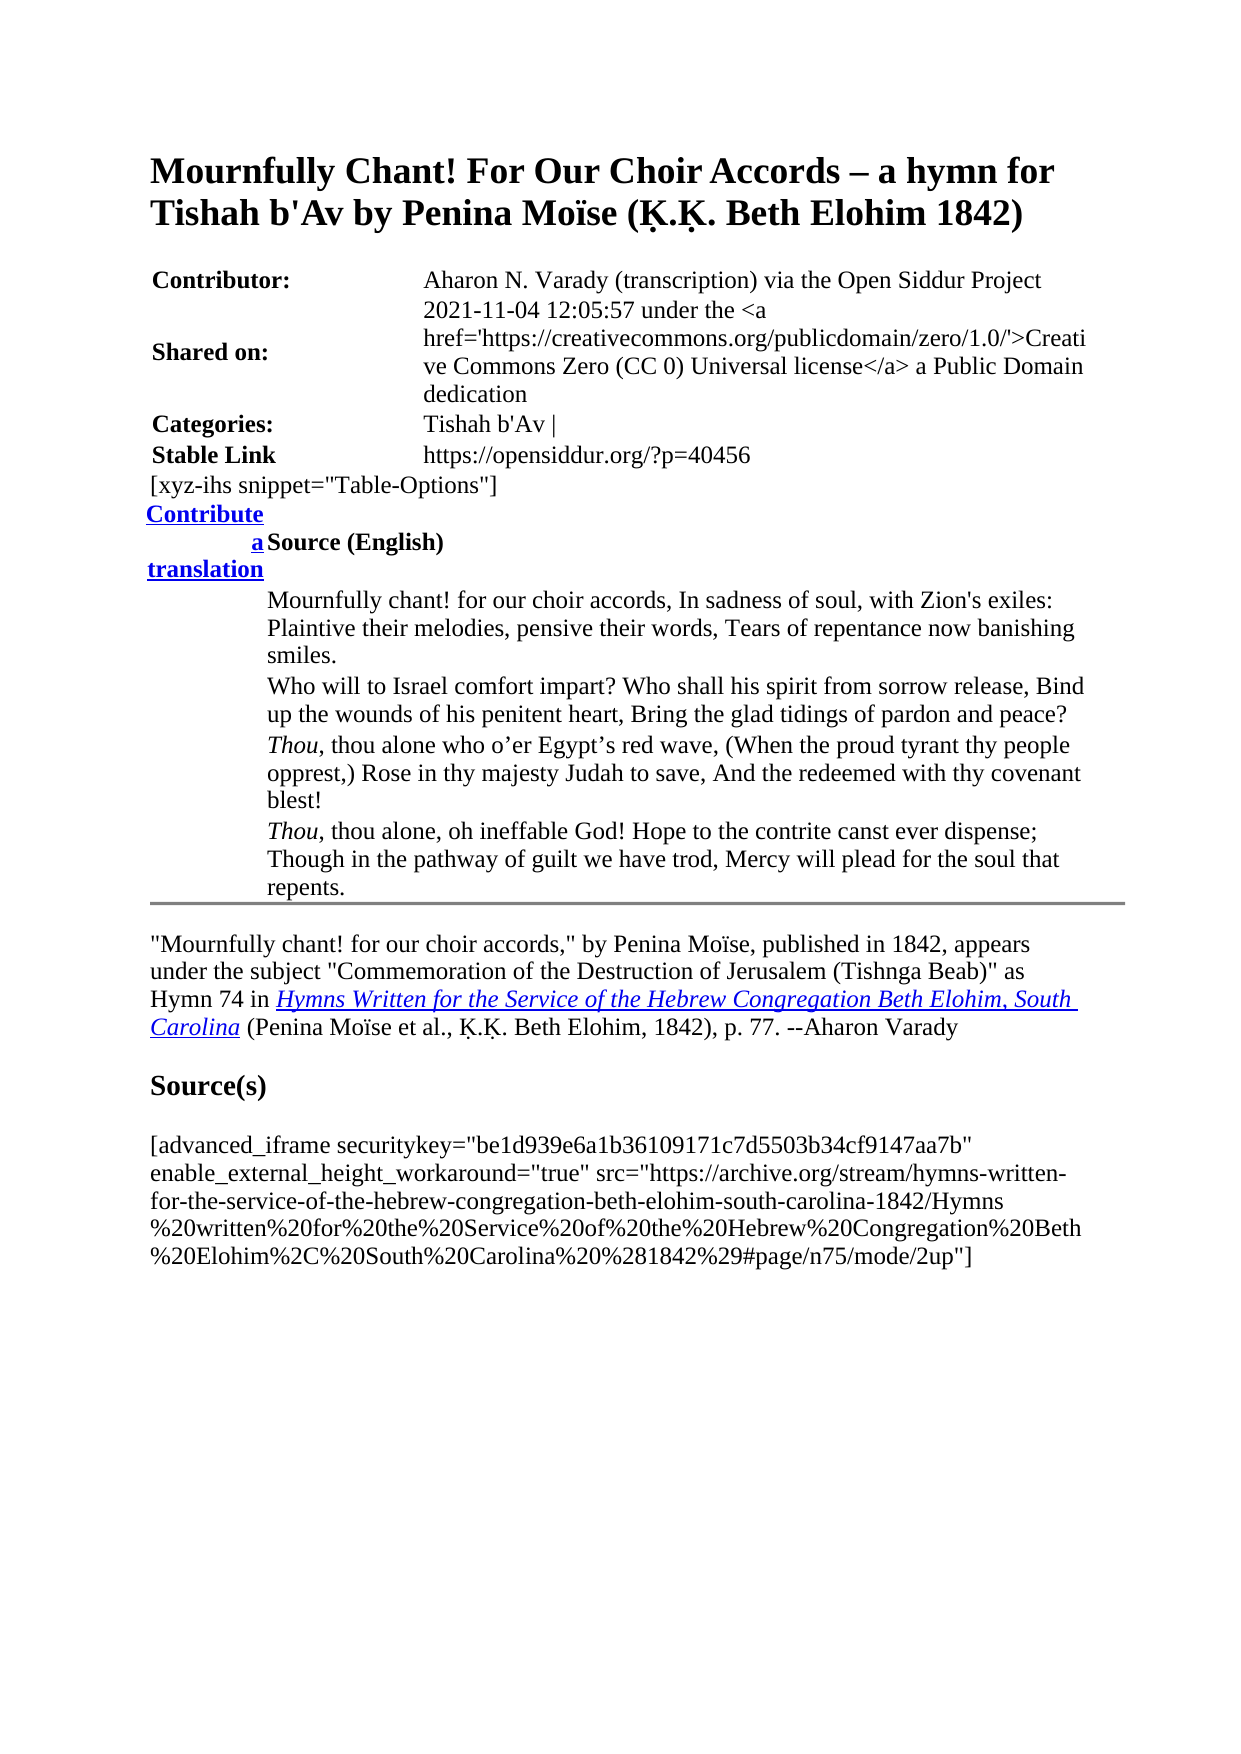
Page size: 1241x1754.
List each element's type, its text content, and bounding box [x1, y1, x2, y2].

table_cell Mournfully chant! for our choir accords, In sadness of soul, with Zion's exiles: Plaintive their melodies, pensive their words, Tears of repentance now banishing smiles. [265, 585, 1105, 671]
table_cell Thou, thou alone who o’er Egypt’s red wave, (When the proud tyrant thy people opprest,) Rose in thy majesty Judah to save, And the redeemed with thy covenant blest! [265, 730, 1105, 816]
table_cell [135, 730, 265, 816]
table_cell Tishah b'Av | [421, 409, 1090, 440]
table_cell Who will to Israel comfort impart? Who shall his spirit from sorrow release, Bind up the wounds of his penitent heart, Bring the glad tidings of pardon and peace? [265, 671, 1105, 729]
table_cell [135, 585, 265, 671]
table_header Contribute a translation [135, 499, 265, 585]
table_header Aharon N. Varady (transcription) via the Open Siddur Project [421, 264, 1090, 295]
subtitle Mournfully Chant! For Our Choir Accords – a hymn for Tishah b'Av by Penina Moïse (Ḳ.Ḳ. Beth Elohim 1842) [150, 150, 1090, 233]
table_cell Shared on: [150, 295, 421, 409]
text [advanced_iframe securitykey="be1d939e6a1b36109171c7d5503b34cf9147aa7b" enable_external_height_workaround="true" src="https://archive.org/stream/hymns-written-for-the-service-of-the-hebrew-congregation-beth-elohim-south-carolina-1842/Hymns%20written%20for%20the%20Service%20of%20the%20Hebrew%20Congregation%20Beth%20Elohim%2C%20South%20Carolina%20%281842%29#page/n75/mode/2up"] [150, 1131, 1090, 1270]
table_cell [135, 816, 265, 902]
text [xyz-ihs snippet="Table-Options"] [150, 471, 1090, 498]
table_cell https://opensiddur.org/?p=40456 [421, 440, 1090, 471]
table_cell Thou, thou alone, oh ineffable God! Hope to the contrite canst ever dispense; Though in the pathway of guilt we have trod, Mercy will plead for the soul that repents. [265, 816, 1105, 901]
text "Mournfully chant! for our choir accords," by Penina Moïse, published in 1842, appears under the subject "Commemoration of the Destruction of Jerusalem (Tishnga Beab)" as Hymn 74 in Hymns Written for the Service of the Hebrew Congregation Beth Elohim, South Carolina (Penina Moïse et al., Ḳ.Ḳ. Beth Elohim, 1842), p. 77. --Aharon Varady [150, 930, 1090, 1041]
table_header Contributor: [150, 264, 421, 295]
table_cell [135, 671, 265, 729]
table_header Source (English) [265, 499, 1105, 585]
table_cell 2021-11-04 12:05:57 under the <a href='https://creativecommons.org/publicdomain/zero/1.0/'>Creative Commons Zero (CC 0) Universal license</a> a Public Domain dedication [421, 295, 1090, 409]
subtitle Source(s) [150, 1070, 1090, 1102]
table_cell Stable Link [150, 440, 421, 471]
table_cell Categories: [150, 409, 421, 440]
